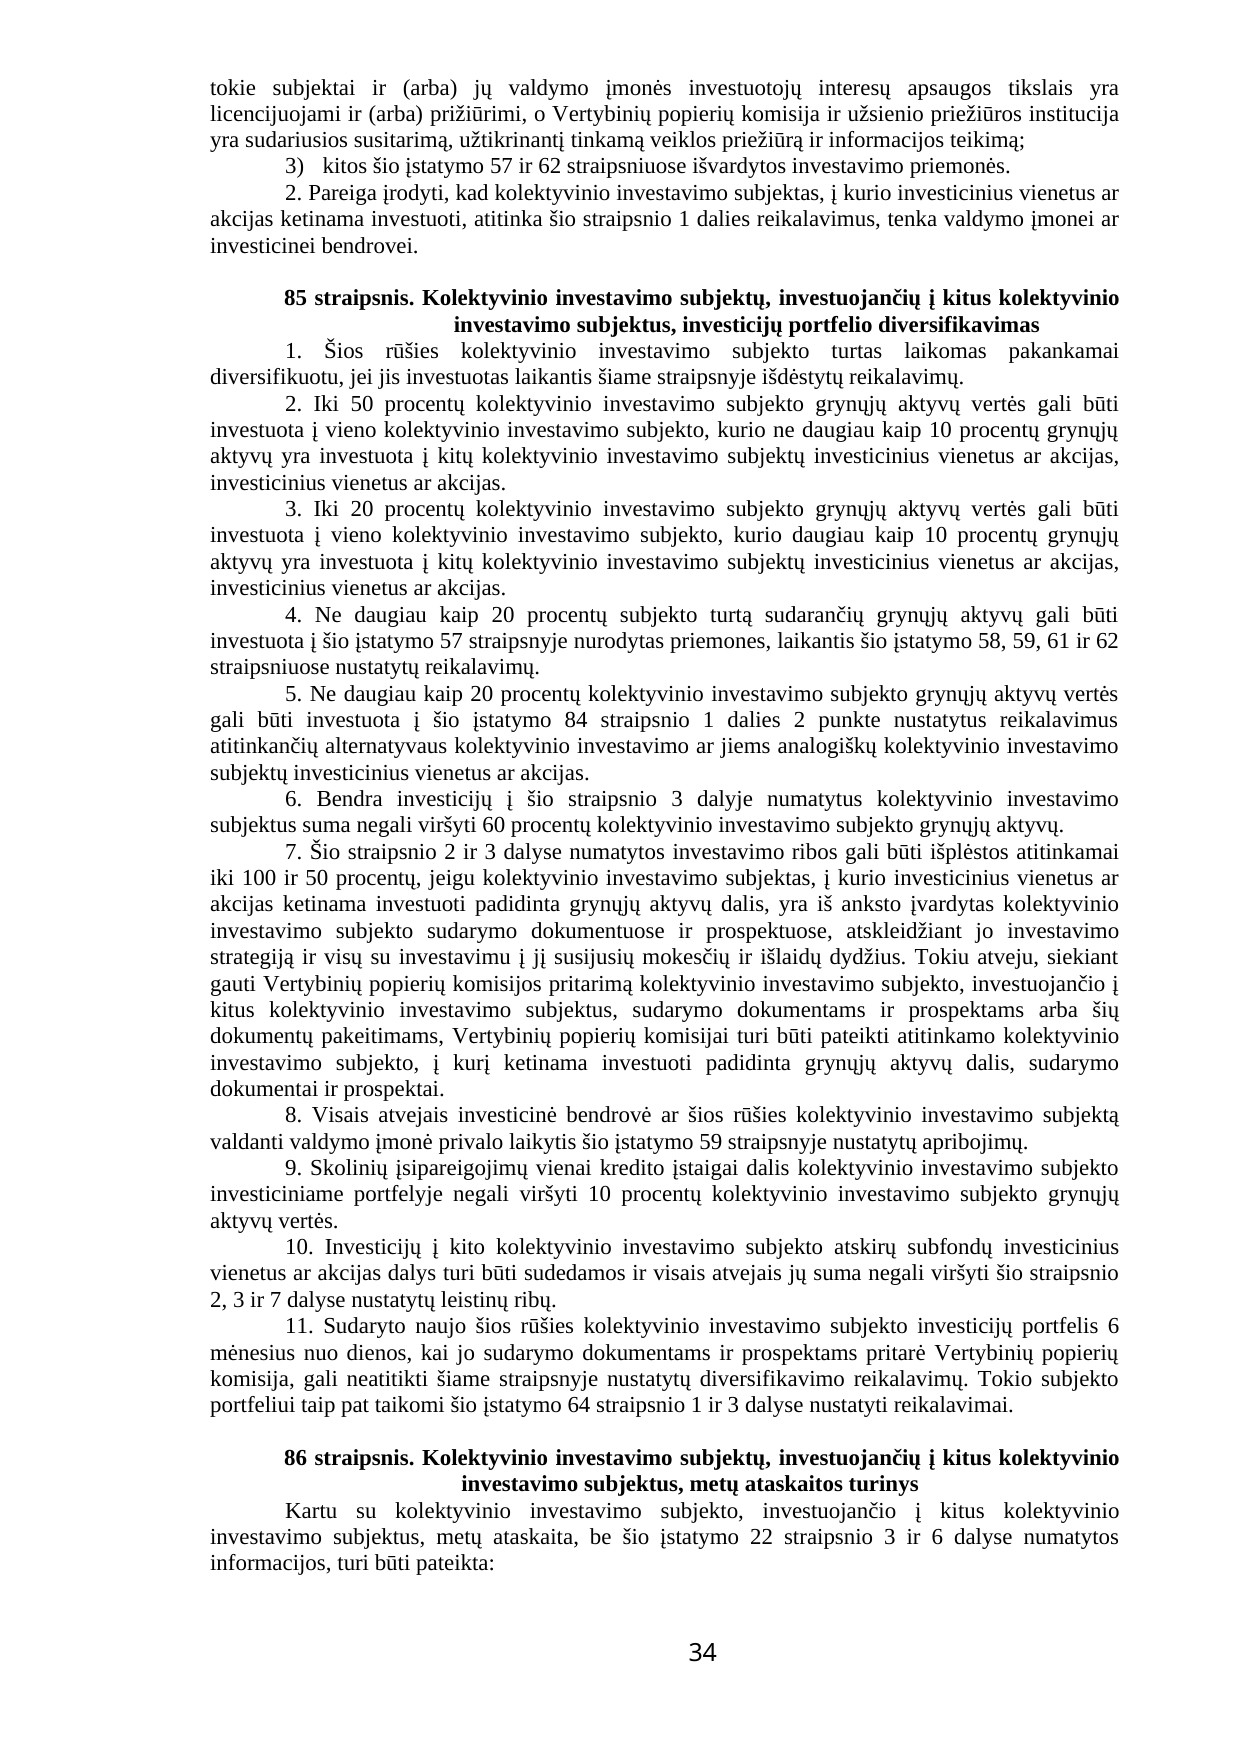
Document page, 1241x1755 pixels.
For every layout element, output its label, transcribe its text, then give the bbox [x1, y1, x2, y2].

text 4. Ne daugiau kaip 20 procentų subjekto turtą sudarančių grynųjų aktyvų gali būti investuota į šio įstatymo 57 straipsnyje nurodytas priemones, laikantis šio įstatymo 58, 59, 61 ir 62 straipsniuose nustatytų reikalavimų. [210, 601, 1120, 680]
text 6. Bendra investicijų į šio straipsnio 3 dalyje numatytus kolektyvinio investavimo subjektus suma negali viršyti 60 procentų kolektyvinio investavimo subjekto grynųjų aktyvų. [210, 785, 1120, 838]
text 7. Šio straipsnio 2 ir 3 dalyse numatytos investavimo ribos gali būti išplėstos atitinkamai iki 100 ir 50 procentų, jeigu kolektyvinio investavimo subjektas, į kurio investicinius vienetus ar akcijas ketinama investuoti padidinta grynųjų aktyvų dalis, yra iš anksto įvardytas kolektyvinio investavimo subjekto sudarymo dokumentuose ir prospektuose, atskleidžiant jo investavimo strategiją ir visų su investavimu į jį susijusių mokesčių ir išlaidų dydžius. Tokiu atveju, siekiant gauti Vertybinių popierių komisijos pritarimą kolektyvinio investavimo subjekto, investuojančio į kitus kolektyvinio investavimo subjektus, sudarymo dokumentams ir prospektams arba šių dokumentų pakeitimams, Vertybinių popierių komisijai turi būti pateikti atitinkamo kolektyvinio investavimo subjekto, į kurį ketinama investuoti padidinta grynųjų aktyvų dalis, sudarymo dokumentai ir prospektai. [210, 838, 1120, 1101]
text 5. Ne daugiau kaip 20 procentų kolektyvinio investavimo subjekto grynųjų aktyvų vertės gali būti investuota į šio įstatymo 84 straipsnio 1 dalies 2 punkte nustatytus reikalavimus atitinkančių alternatyvaus kolektyvinio investavimo ar jiems analogiškų kolektyvinio investavimo subjektų investicinius vienetus ar akcijas. [210, 680, 1120, 785]
text 9. Skolinių įsipareigojimų vienai kredito įstaigai dalis kolektyvinio investavimo subjekto investiciniame portfelyje negali viršyti 10 procentų kolektyvinio investavimo subjekto grynųjų aktyvų vertės. [210, 1154, 1120, 1233]
list tokie subjektai ir (arba) jų valdymo įmonės investuotojų interesų apsaugos tikslais yra licencijuojami ir (arba) prižiūrimi, o Vertybinių popierių komisija ir užsienio priežiūros institucija yra sudariusios susitarimą, užtikrinantį tinkamą veiklos priežiūrą ir informacijos teikimą; [210, 73, 1120, 153]
text 11. Sudaryto naujo šios rūšies kolektyvinio investavimo subjekto investicijų portfelis 6 mėnesius nuo dienos, kai jo sudarymo dokumentams ir prospektams pritarė Vertybinių popierių komisija, gali neatitikti šiame straipsnyje nustatytų diversifikavimo reikalavimų. Tokio subjekto portfeliui taip pat taikomi šio įstatymo 64 straipsnio 1 ir 3 dalyse nustatyti reikalavimai. [210, 1312, 1120, 1418]
text 86 straipsnis. Kolektyvinio investavimo subjektų, investuojančių į kitus kolektyvinio investavimo subjektus, metų ataskaitos turinys [284, 1444, 1120, 1497]
text 2. Iki 50 procentų kolektyvinio investavimo subjekto grynųjų aktyvų vertės gali būti investuota į vieno kolektyvinio investavimo subjekto, kurio ne daugiau kaip 10 procentų grynųjų aktyvų yra investuota į kitų kolektyvinio investavimo subjektų investicinius vienetus ar akcijas, investicinius vienetus ar akcijas. [210, 390, 1120, 495]
text 2. Pareiga įrodyti, kad kolektyvinio investavimo subjektas, į kurio investicinius vienetus ar akcijas ketinama investuoti, atitinka šio straipsnio 1 dalies reikalavimus, tenka valdymo įmonei ar investicinei bendrovei. [210, 179, 1120, 258]
text 8. Visais atvejais investicinė bendrovė ar šios rūšies kolektyvinio investavimo subjektą valdanti valdymo įmonė privalo laikytis šio įstatymo 59 straipsnyje nustatytų apribojimų. [210, 1101, 1120, 1154]
text 10. Investicijų į kito kolektyvinio investavimo subjekto atskirų subfondų investicinius vienetus ar akcijas dalys turi būti sudedamos ir visais atvejais jų suma negali viršyti šio straipsnio 2, 3 ir 7 dalyse nustatytų leistinų ribų. [210, 1233, 1120, 1312]
text 85 straipsnis. Kolektyvinio investavimo subjektų, investuojančių į kitus kolektyvinio investavimo subjektus, investicijų portfelio diversifikavimas [284, 284, 1120, 337]
text Kartu su kolektyvinio investavimo subjekto, investuojančio į kitus kolektyvinio investavimo subjektus, metų ataskaita, be šio įstatymo 22 straipsnio 3 ir 6 dalyse numatytos informacijos, turi būti pateikta: [210, 1497, 1120, 1576]
text 3. Iki 20 procentų kolektyvinio investavimo subjekto grynųjų aktyvų vertės gali būti investuota į vieno kolektyvinio investavimo subjekto, kurio daugiau kaip 10 procentų grynųjų aktyvų yra investuota į kitų kolektyvinio investavimo subjektų investicinius vienetus ar akcijas, investicinius vienetus ar akcijas. [210, 495, 1120, 601]
text 1. Šios rūšies kolektyvinio investavimo subjekto turtas laikomas pakankamai diversifikuotu, jei jis investuotas laikantis šiame straipsnyje išdėstytų reikalavimų. [210, 337, 1120, 390]
list kitos šio įstatymo 57 ir 62 straipsniuose išvardytos investavimo priemonės. [210, 153, 1120, 179]
